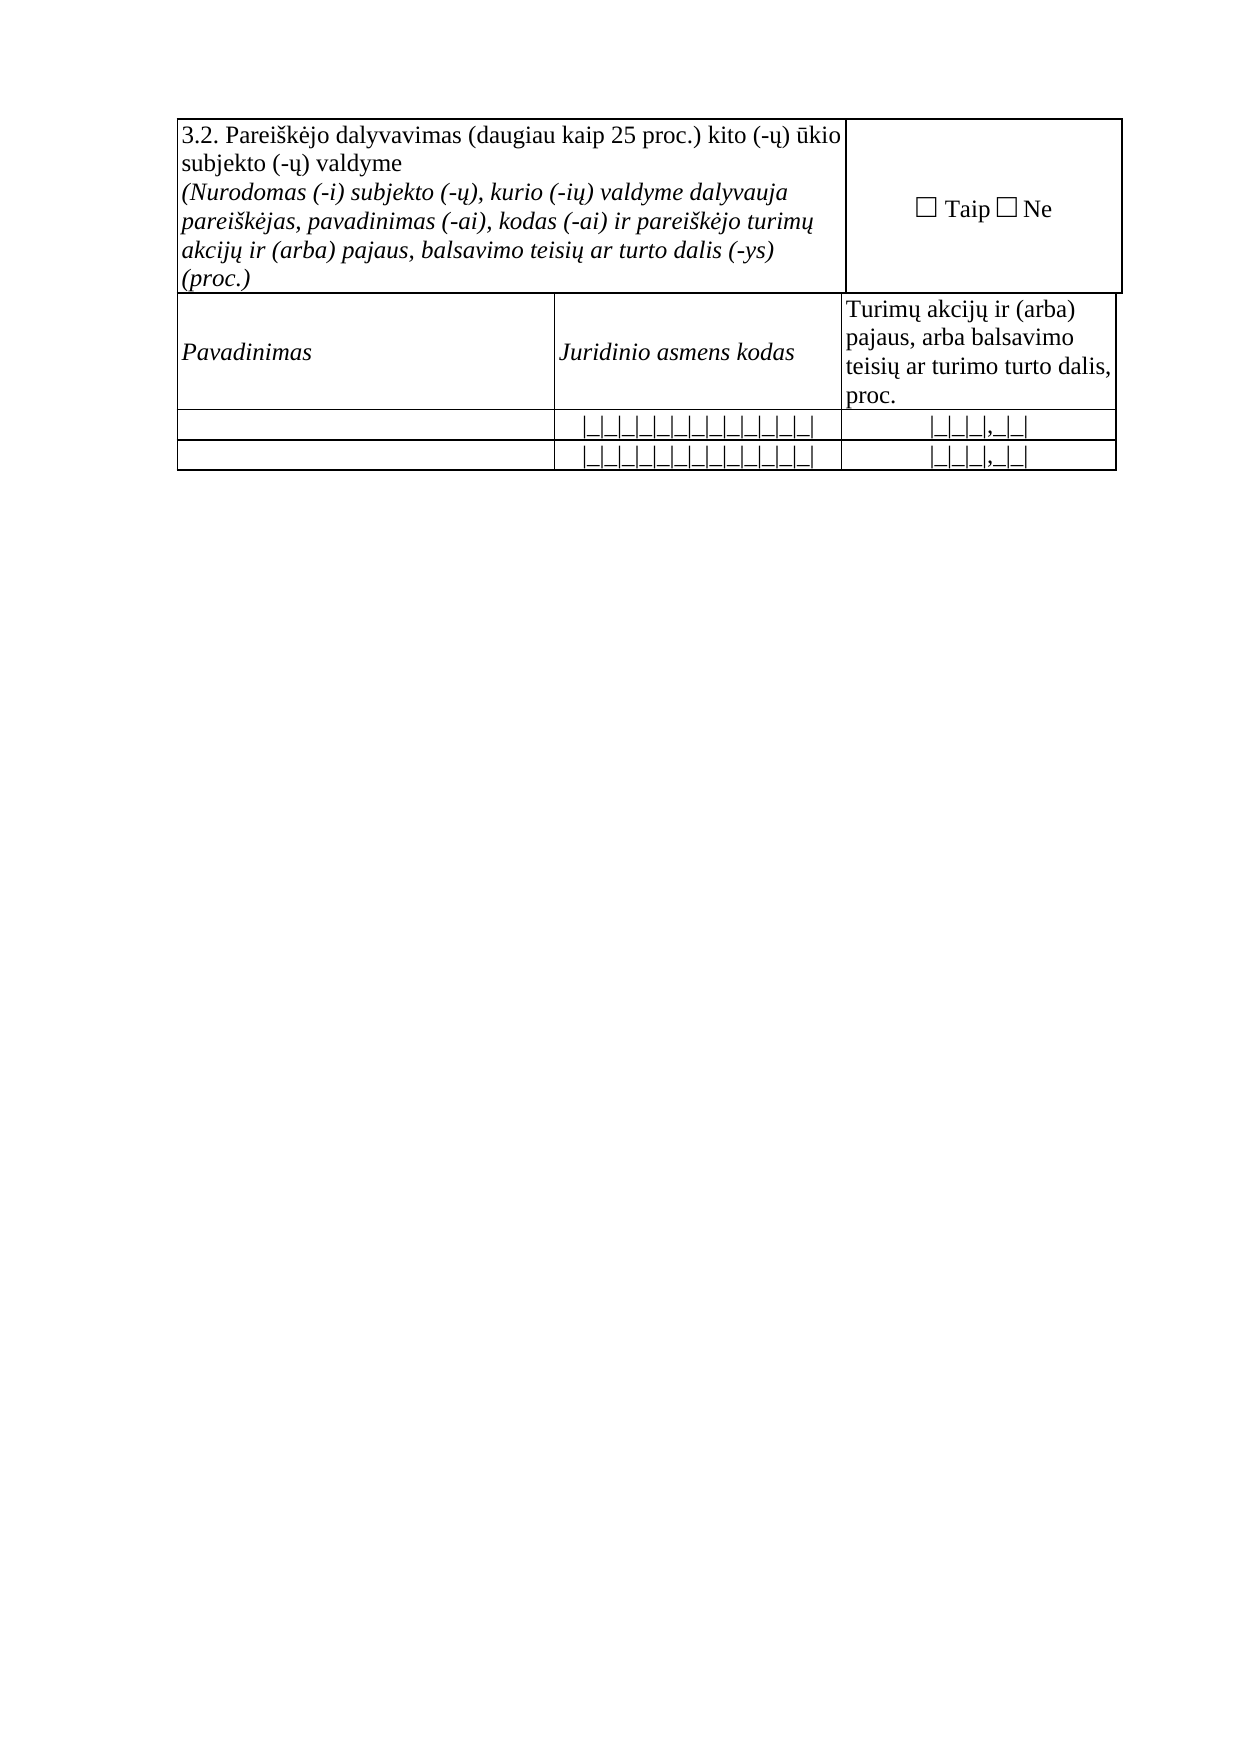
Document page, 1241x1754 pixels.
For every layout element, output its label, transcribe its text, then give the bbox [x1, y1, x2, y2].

table_cell |_|_|_|,_|_| [842, 441, 1115, 469]
table_cell [1117, 294, 1122, 409]
table_cell |_|_|_|,_|_| [842, 410, 1115, 439]
table_cell |_|_|_|_|_|_|_|_|_|_|_|_|_| [555, 441, 841, 469]
table_cell [1117, 439, 1122, 469]
table_cell 3.2. Pareiškėjo dalyvavimas (daugiau kaip 25 proc.) kito (-ų) ūkio subjekto (-ų) valdyme (Nurodomas (-i) subjekto (-ų), kurio (-ių) valdyme dalyvauja pareiškėjas, pavadinimas (-ai), kodas (-ai) ir pareiškėjo turimų akcijų ir (arba) pajaus, balsavimo teisių ar turto dalis (-ys) (proc.) [178, 120, 845, 292]
table_cell [178, 441, 554, 469]
table_cell Pavadinimas [178, 294, 554, 409]
table_cell |_|_|_|_|_|_|_|_|_|_|_|_|_| [555, 410, 841, 439]
table_cell Juridinio asmens kodas [555, 294, 841, 409]
table_cell Turimų akcijų ir (arba) pajaus, arba balsavimo teisių ar turimo turto dalis, proc. [842, 294, 1115, 409]
table_cell [178, 410, 554, 439]
table_cell [1117, 409, 1122, 439]
table_cell □ Taip □ Ne [847, 120, 1121, 292]
